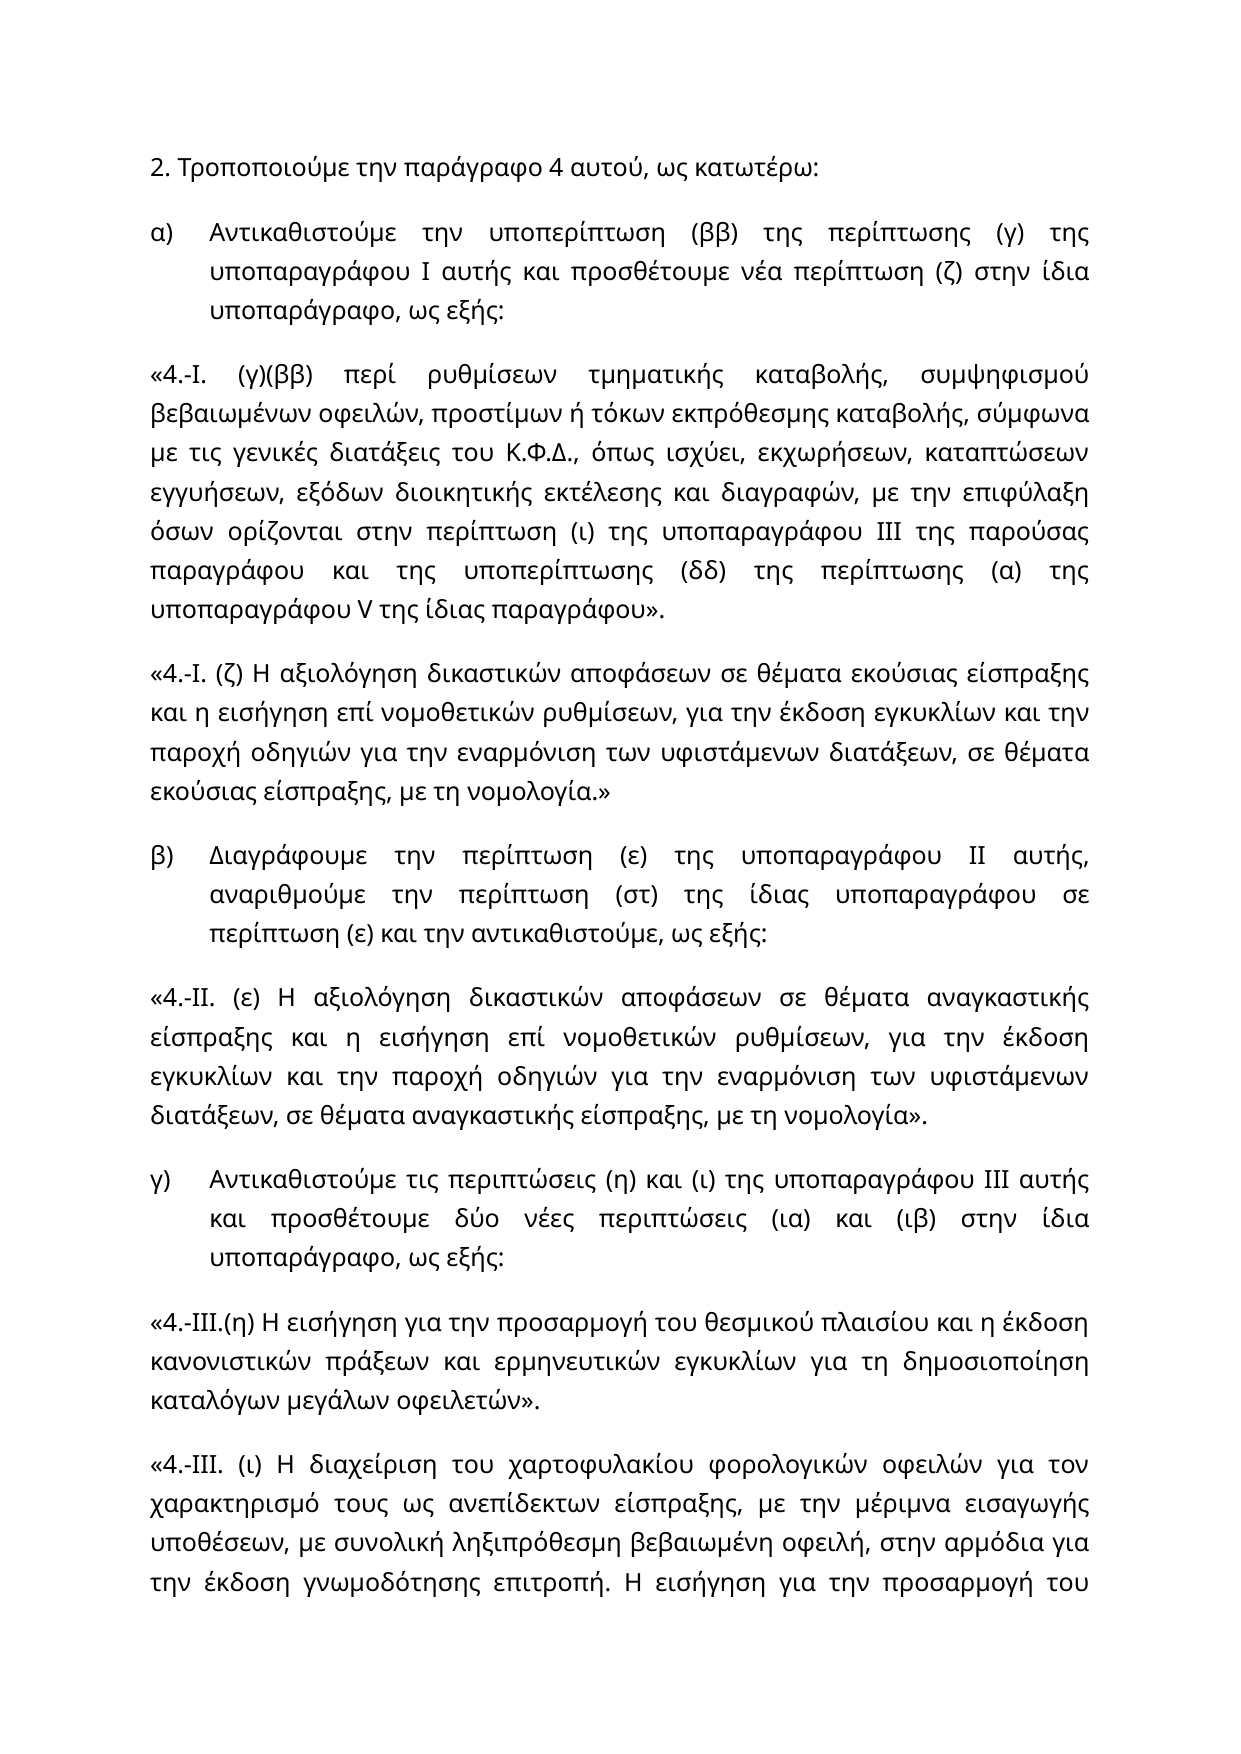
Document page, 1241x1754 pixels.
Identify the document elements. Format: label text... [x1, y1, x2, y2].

text «4.-Ι. (ζ) Η αξιολόγηση δικαστικών αποφάσεων σε θέματα εκούσιας είσπραξης και η εισήγηση επί νομοθετικών ρυθμίσεων, για την έκδοση εγκυκλίων και την παροχή οδηγιών για την εναρμόνιση των υφιστάμενων διατάξεων, σε θέματα εκούσιας είσπραξης, με τη νομολογία.» [150, 656, 1090, 807]
text «4.-Ι. (γ)(ββ) περί ρυθμίσεων τμηματικής καταβολής, συμψηφισμού βεβαιωμένων οφειλών, προστίμων ή τόκων εκπρόθεσμης καταβολής, σύμφωνα με τις γενικές διατάξεις του Κ.Φ.Δ., όπως ισχύει, εκχωρήσεων, καταπτώσεων εγγυήσεων, εξόδων διοικητικής εκτέλεσης και διαγραφών, με την επιφύλαξη όσων ορίζονται στην περίπτωση (ι) της υποπαραγράφου ΙΙΙ της παρούσας παραγράφου και της υποπερίπτωσης (δδ) της περίπτωσης (α) της υποπαραγράφου V της ίδιας παραγράφου». [150, 357, 1090, 626]
text «4.-ΙΙΙ.(η) Η εισήγηση για την προσαρμογή του θεσμικού πλαισίου και η έκδοση κανονιστικών πράξεων και ερμηνευτικών εγκυκλίων για τη δημοσιοποίηση καταλόγων μεγάλων οφειλετών». [150, 1304, 1090, 1417]
list γ) Αντικαθιστούμε τις περιπτώσεις (η) και (ι) της υποπαραγράφου ΙΙΙ αυτής και προσθέτουμε δύο νέες περιπτώσεις (ια) και (ιβ) στην ίδια υποπαράγραφο, ως εξής: [150, 1162, 1090, 1274]
list α) Αντικαθιστούμε την υποπερίπτωση (ββ) της περίπτωσης (γ) της υποπαραγράφου Ι αυτής και προσθέτουμε νέα περίπτωση (ζ) στην ίδια υποπαράγραφο, ως εξής: [150, 214, 1090, 327]
text 2. Τροποποιούμε την παράγραφο 4 αυτού, ως κατωτέρω: [150, 150, 1090, 184]
list β) Διαγράφουμε την περίπτωση (ε) της υποπαραγράφου ΙΙ αυτής, αναριθμούμε την περίπτωση (στ) της ίδιας υποπαραγράφου σε περίπτωση (ε) και την αντικαθιστούμε, ως εξής: [150, 837, 1090, 950]
text «4.-ΙΙ. (ε) Η αξιολόγηση δικαστικών αποφάσεων σε θέματα αναγκαστικής είσπραξης και η εισήγηση επί νομοθετικών ρυθμίσεων, για την έκδοση εγκυκλίων και την παροχή οδηγιών για την εναρμόνιση των υφιστάμενων διατάξεων, σε θέματα αναγκαστικής είσπραξης, με τη νομολογία». [150, 980, 1090, 1132]
text «4.-ΙΙΙ. (ι) Η διαχείριση του χαρτοφυλακίου φορολογικών οφειλών για τον χαρακτηρισμό τους ως ανεπίδεκτων είσπραξης, με την μέριμνα εισαγωγής υποθέσεων, με συνολική ληξιπρόθεσμη βεβαιωμένη οφειλή, στην αρμόδια για την έκδοση γνωμοδότησης επιτροπή. Η εισήγηση για την προσαρμογή του [150, 1447, 1090, 1598]
